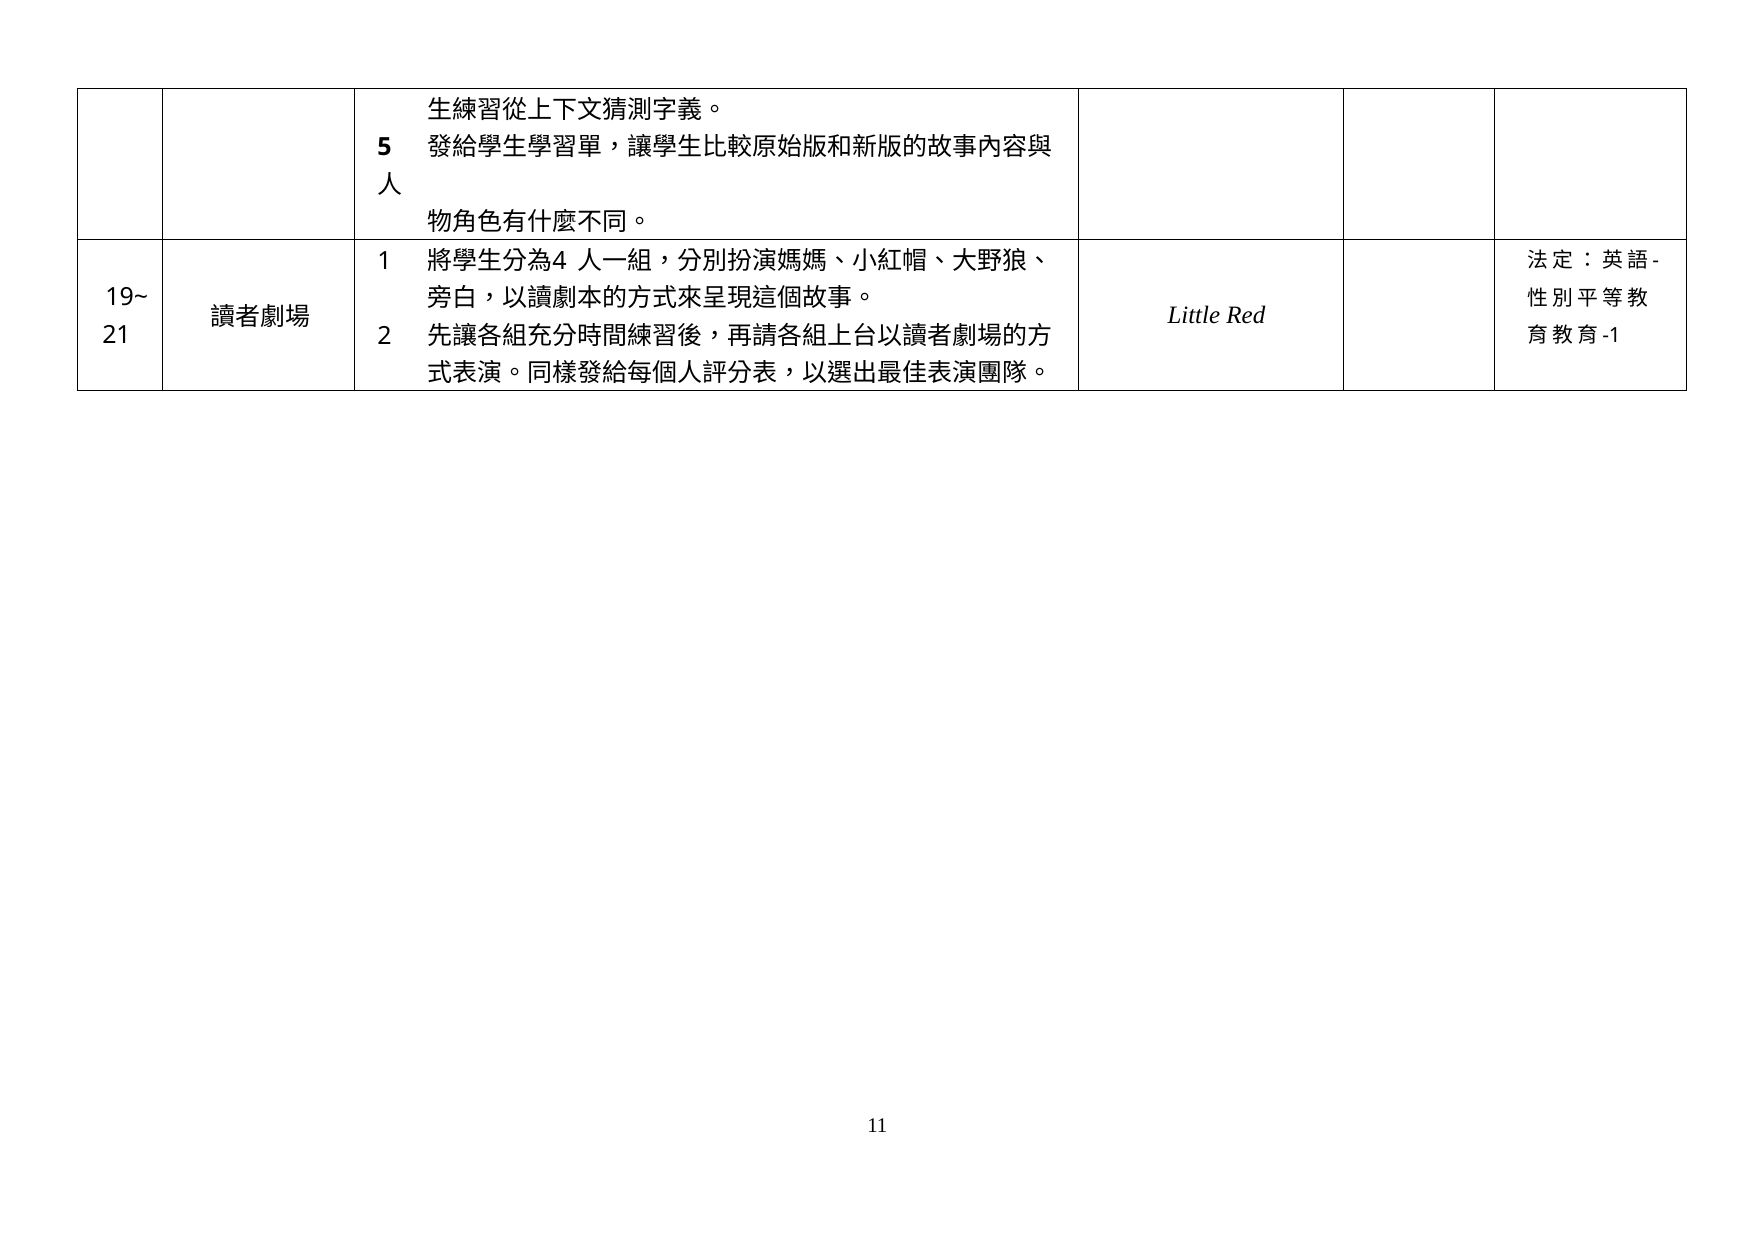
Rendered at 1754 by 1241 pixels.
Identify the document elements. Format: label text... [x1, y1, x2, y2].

table_cell Little Red [1079, 240, 1343, 390]
table_cell [1344, 89, 1494, 239]
table_cell [1079, 89, 1343, 239]
table_cell 19~21 [78, 240, 162, 390]
table_cell 介紹此階段要上的英語繪本 Little Red，並介紹本書的作者。 從繪本的封面學生就可以猜測這本書是講小紅帽這個童話故事。讓學生觀看封底，可以從”A darkly comic, boldly original Red Riding Hood.” 這句話判定這個故事中的小紅帽一定和原來我們耳熟能詳的童話故事中的小紅帽很不一樣。 播放原始版的《小紅帽》故事影片，喚醒大家對小紅帽這個故事舊有的記憶並分組探討小紅帽故事所帶來的寓意。 帶領學生熟讀繪本，在故事要結束前先停下來讓學生預測故事的結局。帶讀中如有不會的重要英文單字，可以讓學生練習從上下文猜測字義。 發給學生學習單，讓學生比較原始版和新版的故事內容與人 物角色有什麼不同。 [355, 89, 1078, 239]
table_cell [163, 89, 354, 239]
table_cell [1344, 240, 1494, 390]
table_cell [78, 89, 162, 239]
table_cell 讀者劇場 [163, 240, 354, 390]
table_cell [1495, 89, 1686, 239]
table_cell 法定：英語-性別平等教育教育-1 [1495, 240, 1686, 390]
table_cell 將學生分為4人一組，分別扮演媽媽、小紅帽、大野狼、旁白，以讀劇本的方式來呈現這個故事。 先讓各組充分時間練習後，再請各組上台以讀者劇場的方式表演。同樣發給每個人評分表，以選出最佳表演團隊。 [355, 240, 1078, 390]
